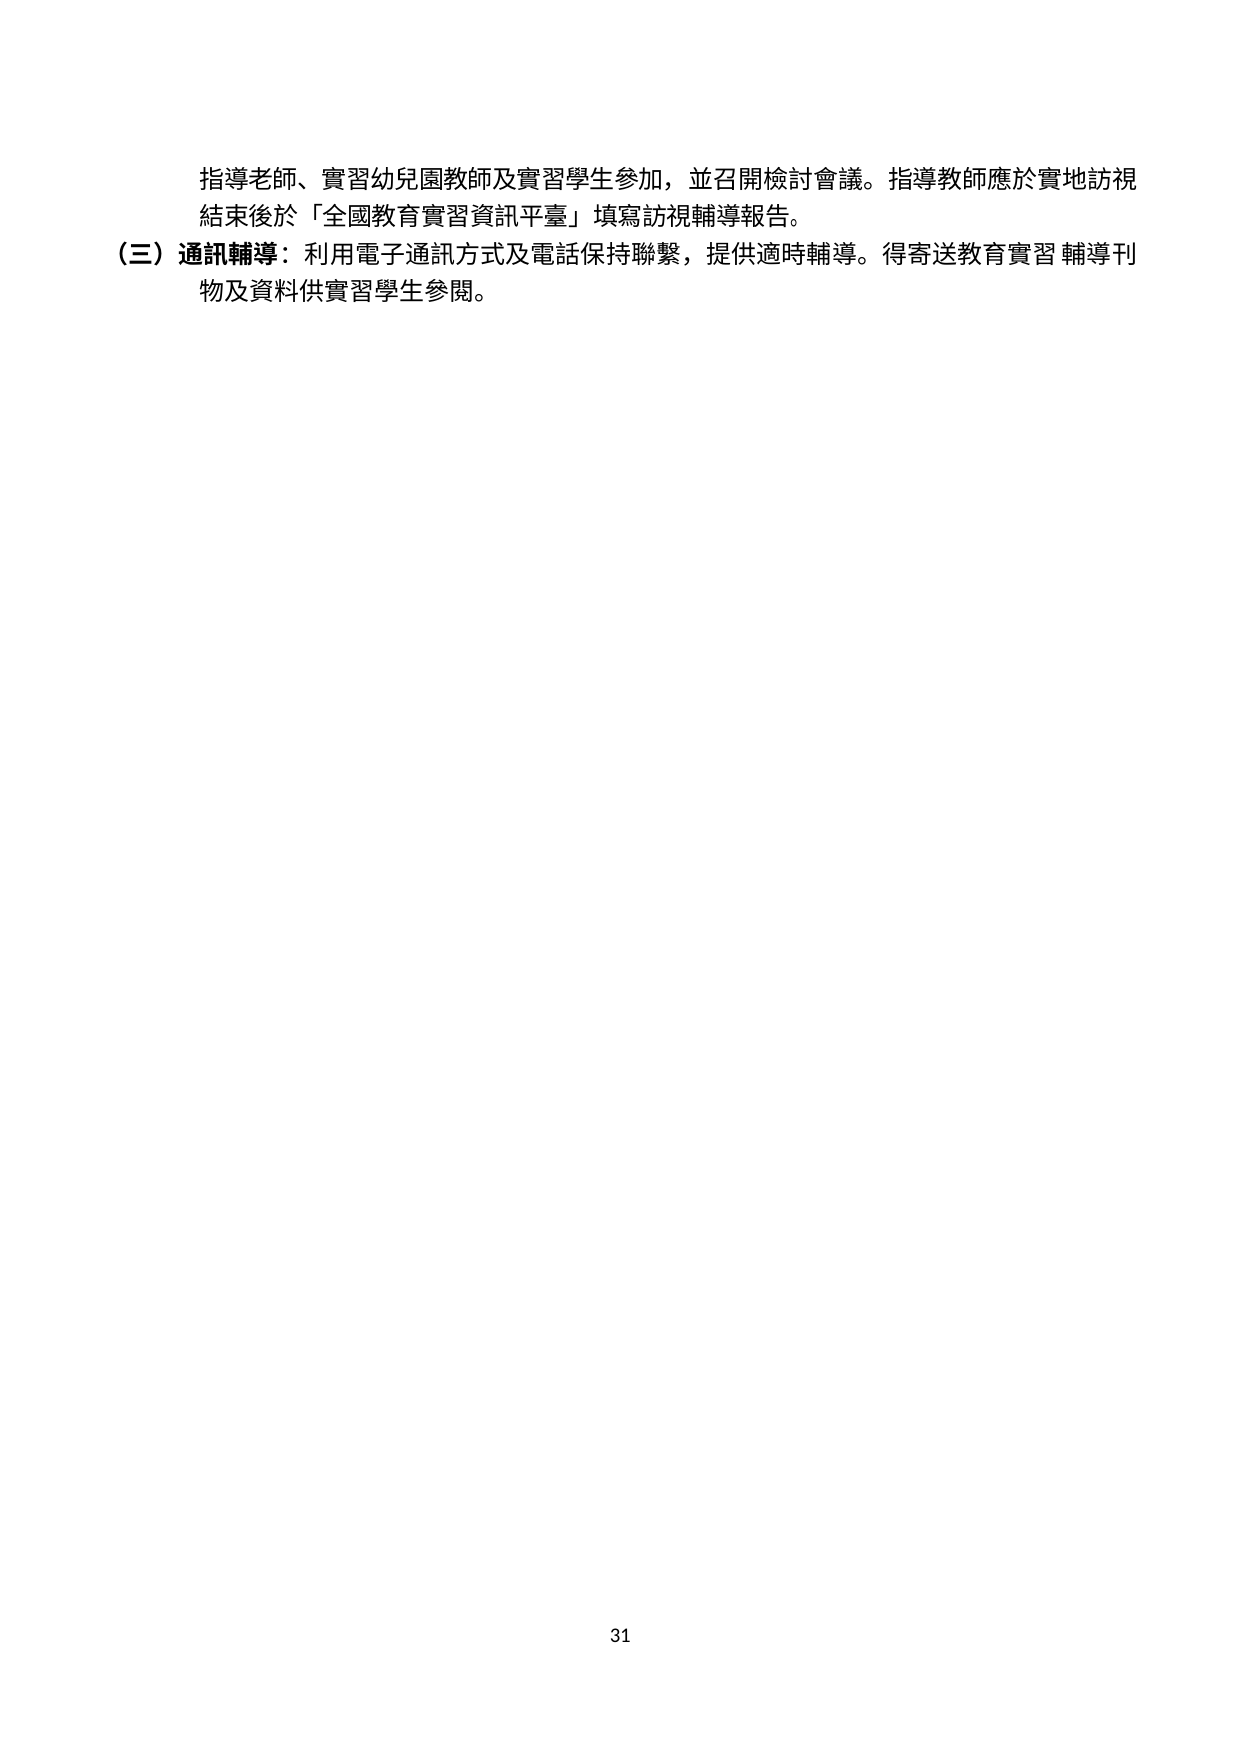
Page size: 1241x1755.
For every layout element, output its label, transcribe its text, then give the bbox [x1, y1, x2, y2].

text （二）到校訪視：每學期每位輔導學生二次。透過觀察訪談以瞭解實習學生教學實習、導師實習、行政實習及研習活動之表現。實習期間應由實習學生舉辦教學演示，至少一次，並邀請指導老師、實習幼兒園教師及實習學生參加，並召開檢討會議。指導教師應於實地訪視結束後於「全國教育實習資訊平臺」填寫訪視輔導報告。 [103, 158, 1137, 233]
text （三）通訊輔導：利用電子通訊方式及電話保持聯繫，提供適時輔導。得寄送教育實習輔導刊物及資料供實習學生參閱。 [103, 233, 1137, 308]
